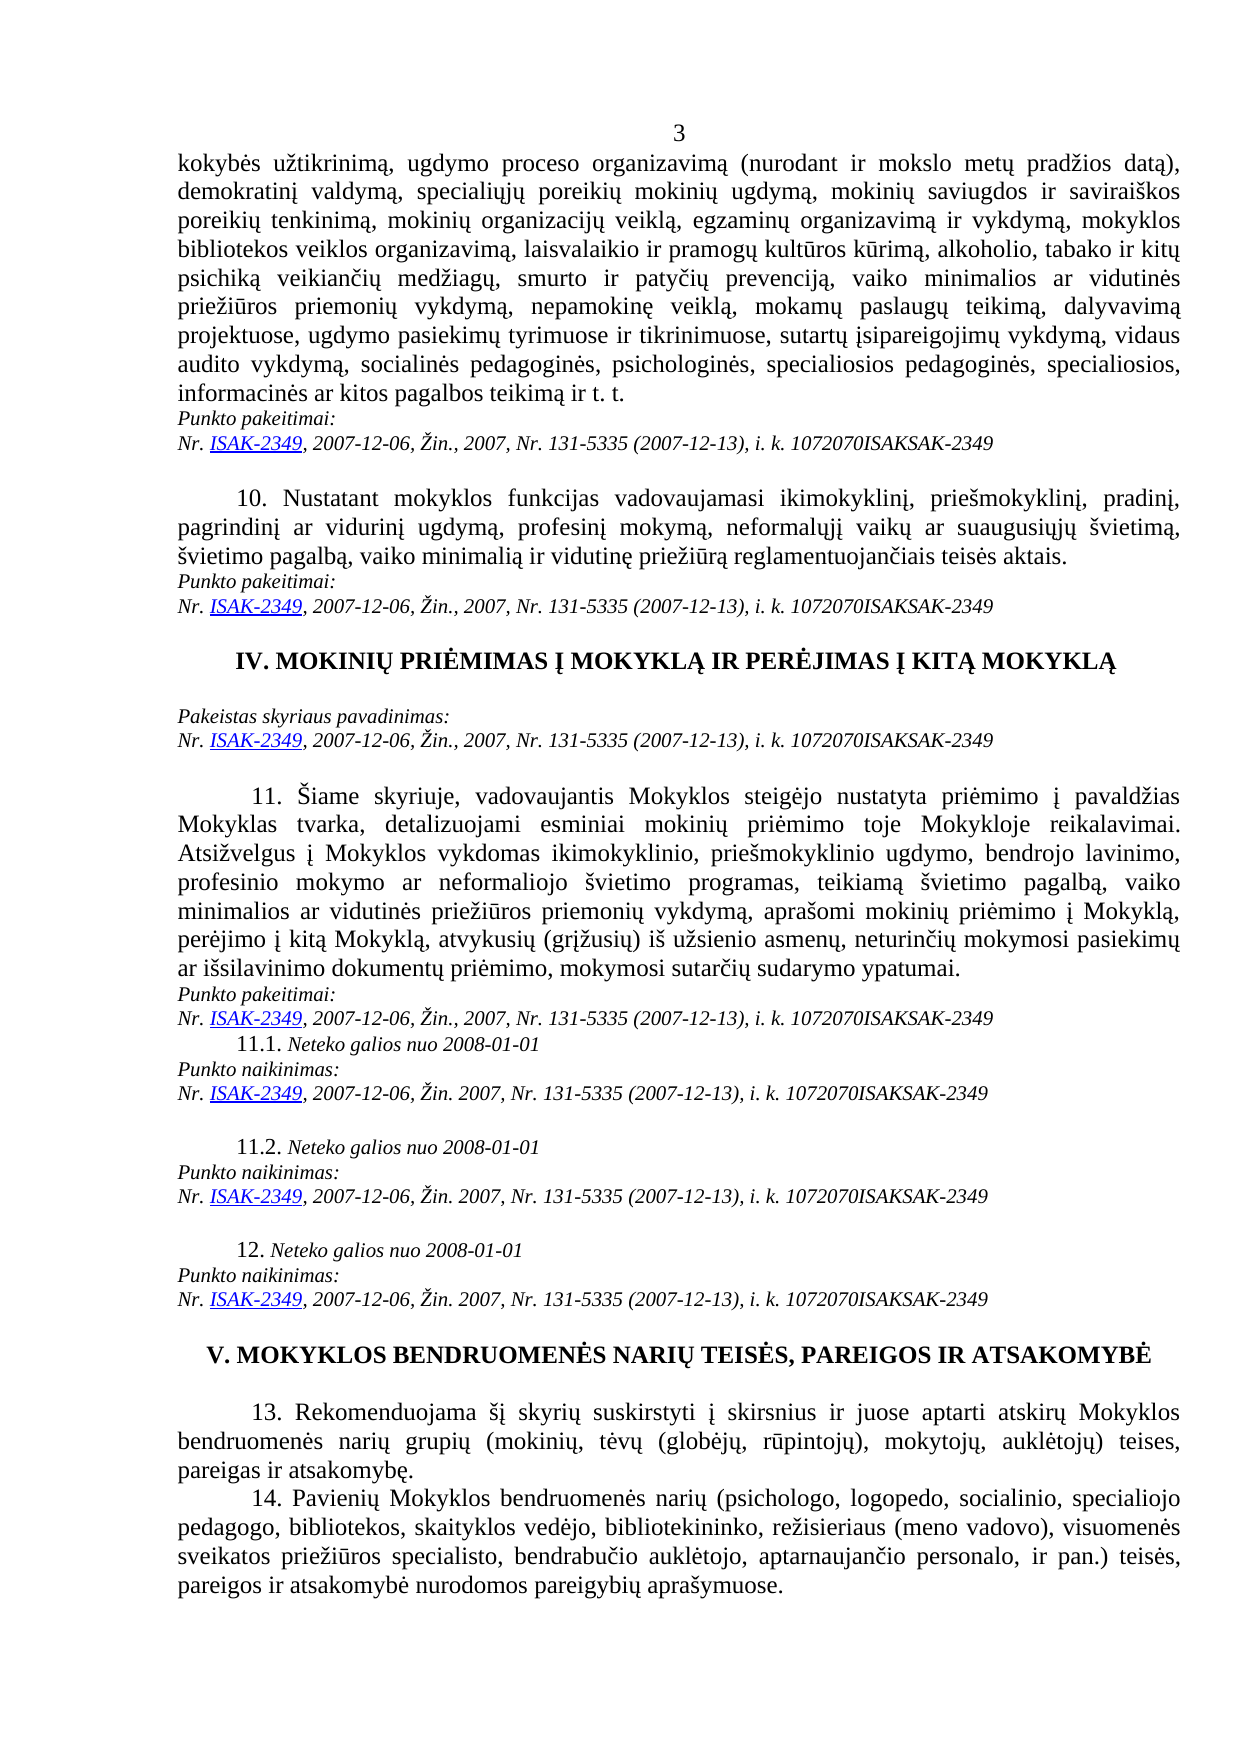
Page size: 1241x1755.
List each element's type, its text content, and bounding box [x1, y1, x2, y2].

text Nr. ISAK-2349, 2007-12-06, Žin., 2007, Nr. 131-5335 (2007-12-13), i. k. 1072070ISAKSAK-2349 [177, 593, 1181, 618]
text 13. Rekomenduojama šį skyrių suskirstyti į skirsnius ir juose aptarti atskirų Mokyklos bendruomenės narių grupių (mokinių, tėvų (globėjų, rūpintojų), mokytojų, auklėtojų) teises, pareigas ir atsakomybę. [177, 1397, 1181, 1483]
text Punkto pakeitimai: [177, 406, 1181, 430]
text Punkto pakeitimai: [177, 569, 1181, 593]
text 12. Neteko galios nuo 2008-01-01 [177, 1237, 1181, 1263]
text V. MOKYKLOS BENDRUOMENĖS NARIŲ TEISĖS, PAREIGOS IR ATSAKOMYBĖ [177, 1340, 1181, 1368]
text Punkto naikinimas: [177, 1160, 1181, 1184]
text Nr. ISAK-2349, 2007-12-06, Žin., 2007, Nr. 131-5335 (2007-12-13), i. k. 1072070ISAKSAK-2349 [177, 430, 1181, 454]
text 14. Pavienių Mokyklos bendruomenės narių (psichologo, logopedo, socialinio, specialiojo pedagogo, bibliotekos, skaityklos vedėjo, bibliotekininko, režisieriaus (meno vadovo), visuomenės sveikatos priežiūros specialisto, bendrabučio auklėtojo, aptarnaujančio personalo, ir pan.) teisės, pareigos ir atsakomybė nurodomos pareigybių aprašymuose. [177, 1483, 1181, 1598]
text Punkto naikinimas: [177, 1056, 1181, 1081]
text 10. Nustatant mokyklos funkcijas vadovaujamasi ikimokyklinį, priešmokyklinį, pradinį, pagrindinį ar vidurinį ugdymą, profesinį mokymą, neformalųjį vaikų ar suaugusiųjų švietimą, švietimo pagalbą, vaiko minimalią ir vidutinę priežiūrą reglamentuojančiais teisės aktais. [177, 483, 1181, 569]
text Nr. ISAK-2349, 2007-12-06, Žin. 2007, Nr. 131-5335 (2007-12-13), i. k. 1072070ISAKSAK-2349 [177, 1287, 1181, 1311]
text 11. Šiame skyriuje, vadovaujantis Mokyklos steigėjo nustatyta priėmimo į pavaldžias Mokyklas tvarka, detalizuojami esminiai mokinių priėmimo toje Mokykloje reikalavimai. Atsižvelgus į Mokyklos vykdomas ikimokyklinio, priešmokyklinio ugdymo, bendrojo lavinimo, profesinio mokymo ar neformaliojo švietimo programas, teikiamą švietimo pagalbą, vaiko minimalios ar vidutinės priežiūros priemonių vykdymą, aprašomi mokinių priėmimo į Mokyklą, perėjimo į kitą Mokyklą, atvykusių (grįžusių) iš užsienio asmenų, neturinčių mokymosi pasiekimų ar išsilavinimo dokumentų priėmimo, mokymosi sutarčių sudarymo ypatumai. [177, 781, 1181, 982]
text 11.1. Neteko galios nuo 2008-01-01 [177, 1030, 1181, 1056]
text IV. MOKINIŲ PRIĖMIMAS Į MOKYKLĄ IR PERĖJIMAS Į KITĄ MOKYKLĄ [177, 646, 1181, 675]
text Punkto naikinimas: [177, 1263, 1181, 1287]
text Nr. ISAK-2349, 2007-12-06, Žin. 2007, Nr. 131-5335 (2007-12-13), i. k. 1072070ISAKSAK-2349 [177, 1184, 1181, 1208]
text kokybės užtikrinimą, ugdymo proceso organizavimą (nurodant ir mokslo metų pradžios datą), demokratinį valdymą, specialiųjų poreikių mokinių ugdymą, mokinių saviugdos ir saviraiškos poreikių tenkinimą, mokinių organizacijų veiklą, egzaminų organizavimą ir vykdymą, mokyklos bibliotekos veiklos organizavimą, laisvalaikio ir pramogų kultūros kūrimą, alkoholio, tabako ir kitų psichiką veikiančių medžiagų, smurto ir patyčių prevenciją, vaiko minimalios ar vidutinės priežiūros priemonių vykdymą, nepamokinę veiklą, mokamų paslaugų teikimą, dalyvavimą projektuose, ugdymo pasiekimų tyrimuose ir tikrinimuose, sutartų įsipareigojimų vykdymą, vidaus audito vykdymą, socialinės pedagoginės, psichologinės, specialiosios pedagoginės, specialiosios, informacinės ar kitos pagalbos teikimą ir t. t. [177, 148, 1181, 406]
text Nr. ISAK-2349, 2007-12-06, Žin. 2007, Nr. 131-5335 (2007-12-13), i. k. 1072070ISAKSAK-2349 [177, 1081, 1181, 1104]
text Pakeistas skyriaus pavadinimas: [177, 704, 1181, 728]
text Nr. ISAK-2349, 2007-12-06, Žin., 2007, Nr. 131-5335 (2007-12-13), i. k. 1072070ISAKSAK-2349 [177, 728, 1181, 752]
text 11.2. Neteko galios nuo 2008-01-01 [177, 1133, 1181, 1160]
text Punkto pakeitimai: [177, 982, 1181, 1006]
text Nr. ISAK-2349, 2007-12-06, Žin., 2007, Nr. 131-5335 (2007-12-13), i. k. 1072070ISAKSAK-2349 [177, 1006, 1181, 1030]
